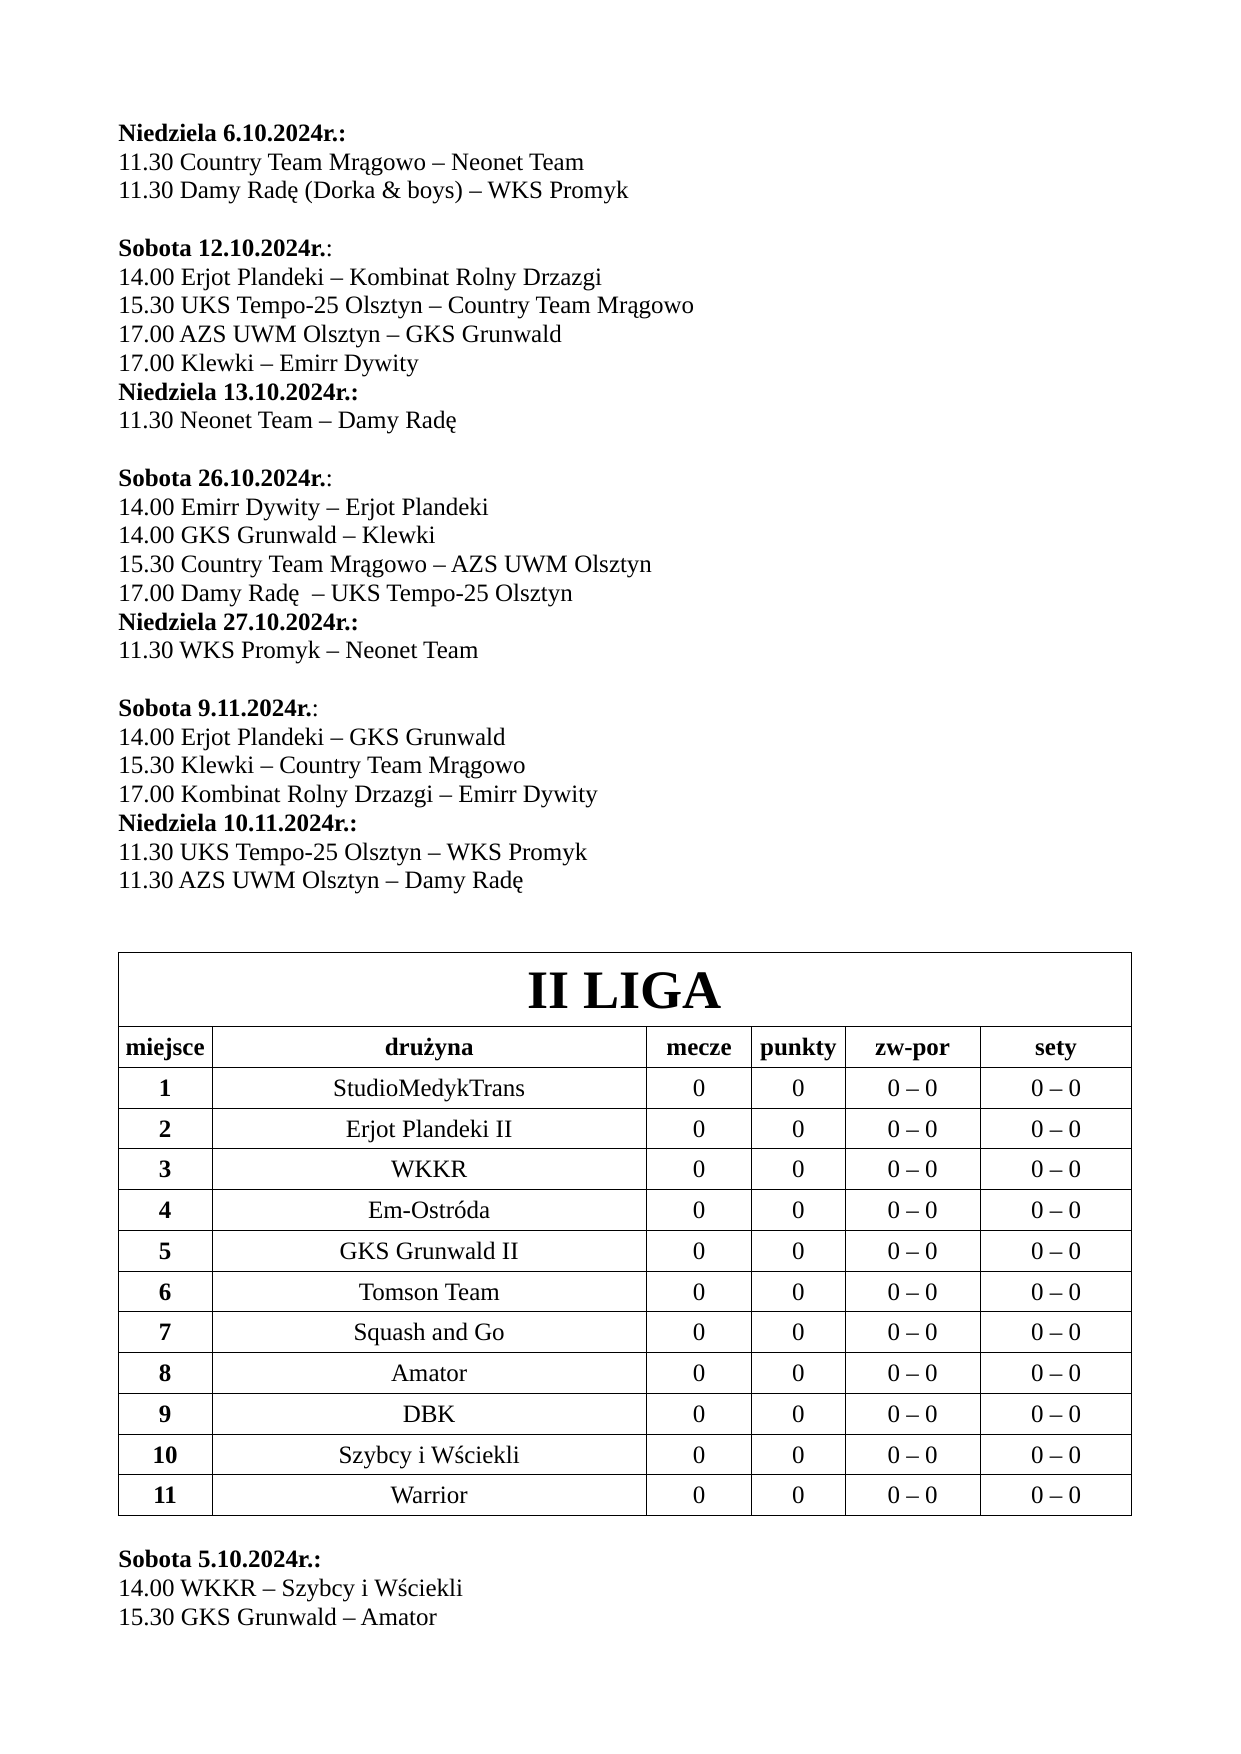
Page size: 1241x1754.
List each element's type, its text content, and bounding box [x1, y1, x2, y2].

table_cell sety [981, 1027, 1131, 1067]
table_cell Warrior [213, 1475, 646, 1515]
text 14.00 Erjot Plandeki – GKS Grunwald [118, 722, 1122, 751]
table_cell 0 [752, 1272, 845, 1311]
table_cell 0 [647, 1190, 751, 1230]
table_cell 0 – 0 [846, 1475, 980, 1515]
table_cell 0 – 0 [981, 1190, 1131, 1230]
text Niedziela 6.10.2024r.: [118, 118, 1122, 147]
table_cell 0 [647, 1394, 751, 1433]
text 11.30 Country Team Mrągowo – Neonet Team [118, 147, 1122, 176]
text Sobota 5.10.2024r.: [118, 1544, 1122, 1573]
text 17.00 Kombinat Rolny Drzazgi – Emirr Dywity [118, 779, 1122, 808]
table_cell 0 [647, 1272, 751, 1311]
text 11.30 Damy Radę (Dorka & boys) – WKS Promyk [118, 176, 1122, 204]
table_cell WKKR [213, 1149, 646, 1189]
table_cell 0 [752, 1190, 845, 1230]
table_cell 0 – 0 [981, 1068, 1131, 1108]
table_cell 0 [647, 1068, 751, 1108]
table_cell StudioMedykTrans [213, 1068, 646, 1108]
table_cell 0 [647, 1149, 751, 1189]
table_cell 0 [752, 1475, 845, 1515]
text 15.30 Klewki – Country Team Mrągowo [118, 751, 1122, 779]
table_cell Szybcy i Wściekli [213, 1435, 646, 1474]
text 11.30 Neonet Team – Damy Radę [118, 406, 1122, 434]
text 14.00 WKKR – Szybcy i Wściekli [118, 1573, 1122, 1602]
table_cell 10 [119, 1435, 212, 1474]
table_cell 0 [647, 1435, 751, 1474]
table_cell punkty [752, 1027, 845, 1067]
table_cell 0 – 0 [981, 1109, 1131, 1148]
text 17.00 AZS UWM Olsztyn – GKS Grunwald [118, 319, 1122, 348]
table_cell 0 [752, 1435, 845, 1474]
table_cell 0 – 0 [981, 1353, 1131, 1393]
table_cell 0 – 0 [981, 1149, 1131, 1189]
table_cell 0 [752, 1149, 845, 1189]
table_cell 7 [119, 1312, 212, 1352]
table_cell 0 [752, 1231, 845, 1271]
text 15.30 GKS Grunwald – Amator [118, 1602, 1122, 1630]
table_cell 0 [752, 1394, 845, 1433]
text 17.00 Klewki – Emirr Dywity [118, 348, 1122, 377]
table_cell 0 – 0 [846, 1231, 980, 1271]
table_cell 6 [119, 1272, 212, 1311]
text Niedziela 27.10.2024r.: [118, 607, 1122, 636]
table_cell 0 [647, 1109, 751, 1148]
table_cell 0 [647, 1353, 751, 1393]
table_cell 0 – 0 [981, 1394, 1131, 1433]
table_cell 0 – 0 [981, 1312, 1131, 1352]
table_cell 0 – 0 [981, 1475, 1131, 1515]
table_cell 0 [752, 1312, 845, 1352]
table_cell 9 [119, 1394, 212, 1433]
table_cell 0 – 0 [981, 1231, 1131, 1271]
table_cell Squash and Go [213, 1312, 646, 1352]
table_cell 0 – 0 [846, 1109, 980, 1148]
table_cell 8 [119, 1353, 212, 1393]
table_cell 3 [119, 1149, 212, 1189]
table_cell Erjot Plandeki II [213, 1109, 646, 1148]
table_cell 0 – 0 [981, 1272, 1131, 1311]
table_cell 0 [752, 1353, 845, 1393]
table_cell 0 – 0 [846, 1068, 980, 1108]
table_cell 0 – 0 [846, 1272, 980, 1311]
table_cell 4 [119, 1190, 212, 1230]
table_cell 11 [119, 1475, 212, 1515]
table_cell 0 – 0 [846, 1435, 980, 1474]
text 15.30 Country Team Mrągowo – AZS UWM Olsztyn [118, 549, 1122, 578]
table_cell drużyna [213, 1027, 646, 1067]
table_cell 0 [647, 1475, 751, 1515]
text 14.00 Erjot Plandeki – Kombinat Rolny Drzazgi [118, 262, 1122, 291]
table_cell 0 – 0 [846, 1394, 980, 1433]
table_cell 0 – 0 [846, 1353, 980, 1393]
table_cell miejsce [119, 1027, 212, 1067]
table_header II LIGA [119, 953, 1131, 1026]
text Sobota 26.10.2024r.: [118, 463, 1122, 492]
table_cell 0 – 0 [846, 1149, 980, 1189]
text 17.00 Damy Radę – UKS Tempo-25 Olsztyn [118, 578, 1122, 607]
table_cell Em-Ostróda [213, 1190, 646, 1230]
text Niedziela 10.11.2024r.: [118, 808, 1122, 837]
table_cell 0 [752, 1068, 845, 1108]
table_cell Tomson Team [213, 1272, 646, 1311]
table_cell Amator [213, 1353, 646, 1393]
table_cell 0 – 0 [846, 1312, 980, 1352]
table_cell 1 [119, 1068, 212, 1108]
text 14.00 Emirr Dywity – Erjot Plandeki [118, 492, 1122, 521]
table_cell 5 [119, 1231, 212, 1271]
table_cell GKS Grunwald II [213, 1231, 646, 1271]
table_cell 0 – 0 [846, 1190, 980, 1230]
table_cell 0 [647, 1312, 751, 1352]
table_cell DBK [213, 1394, 646, 1433]
text Sobota 12.10.2024r.: [118, 233, 1122, 262]
text 14.00 GKS Grunwald – Klewki [118, 521, 1122, 549]
text 15.30 UKS Tempo-25 Olsztyn – Country Team Mrągowo [118, 291, 1122, 319]
table_cell zw-por [846, 1027, 980, 1067]
table_cell 0 [752, 1109, 845, 1148]
table_cell 0 [647, 1231, 751, 1271]
table_cell 0 – 0 [981, 1435, 1131, 1474]
text 11.30 UKS Tempo-25 Olsztyn – WKS Promyk [118, 837, 1122, 866]
table_cell 2 [119, 1109, 212, 1148]
table_cell mecze [647, 1027, 751, 1067]
text Niedziela 13.10.2024r.: [118, 377, 1122, 406]
text Sobota 9.11.2024r.: [118, 693, 1122, 722]
text 11.30 WKS Promyk – Neonet Team [118, 636, 1122, 664]
text 11.30 AZS UWM Olsztyn – Damy Radę [118, 866, 1122, 894]
